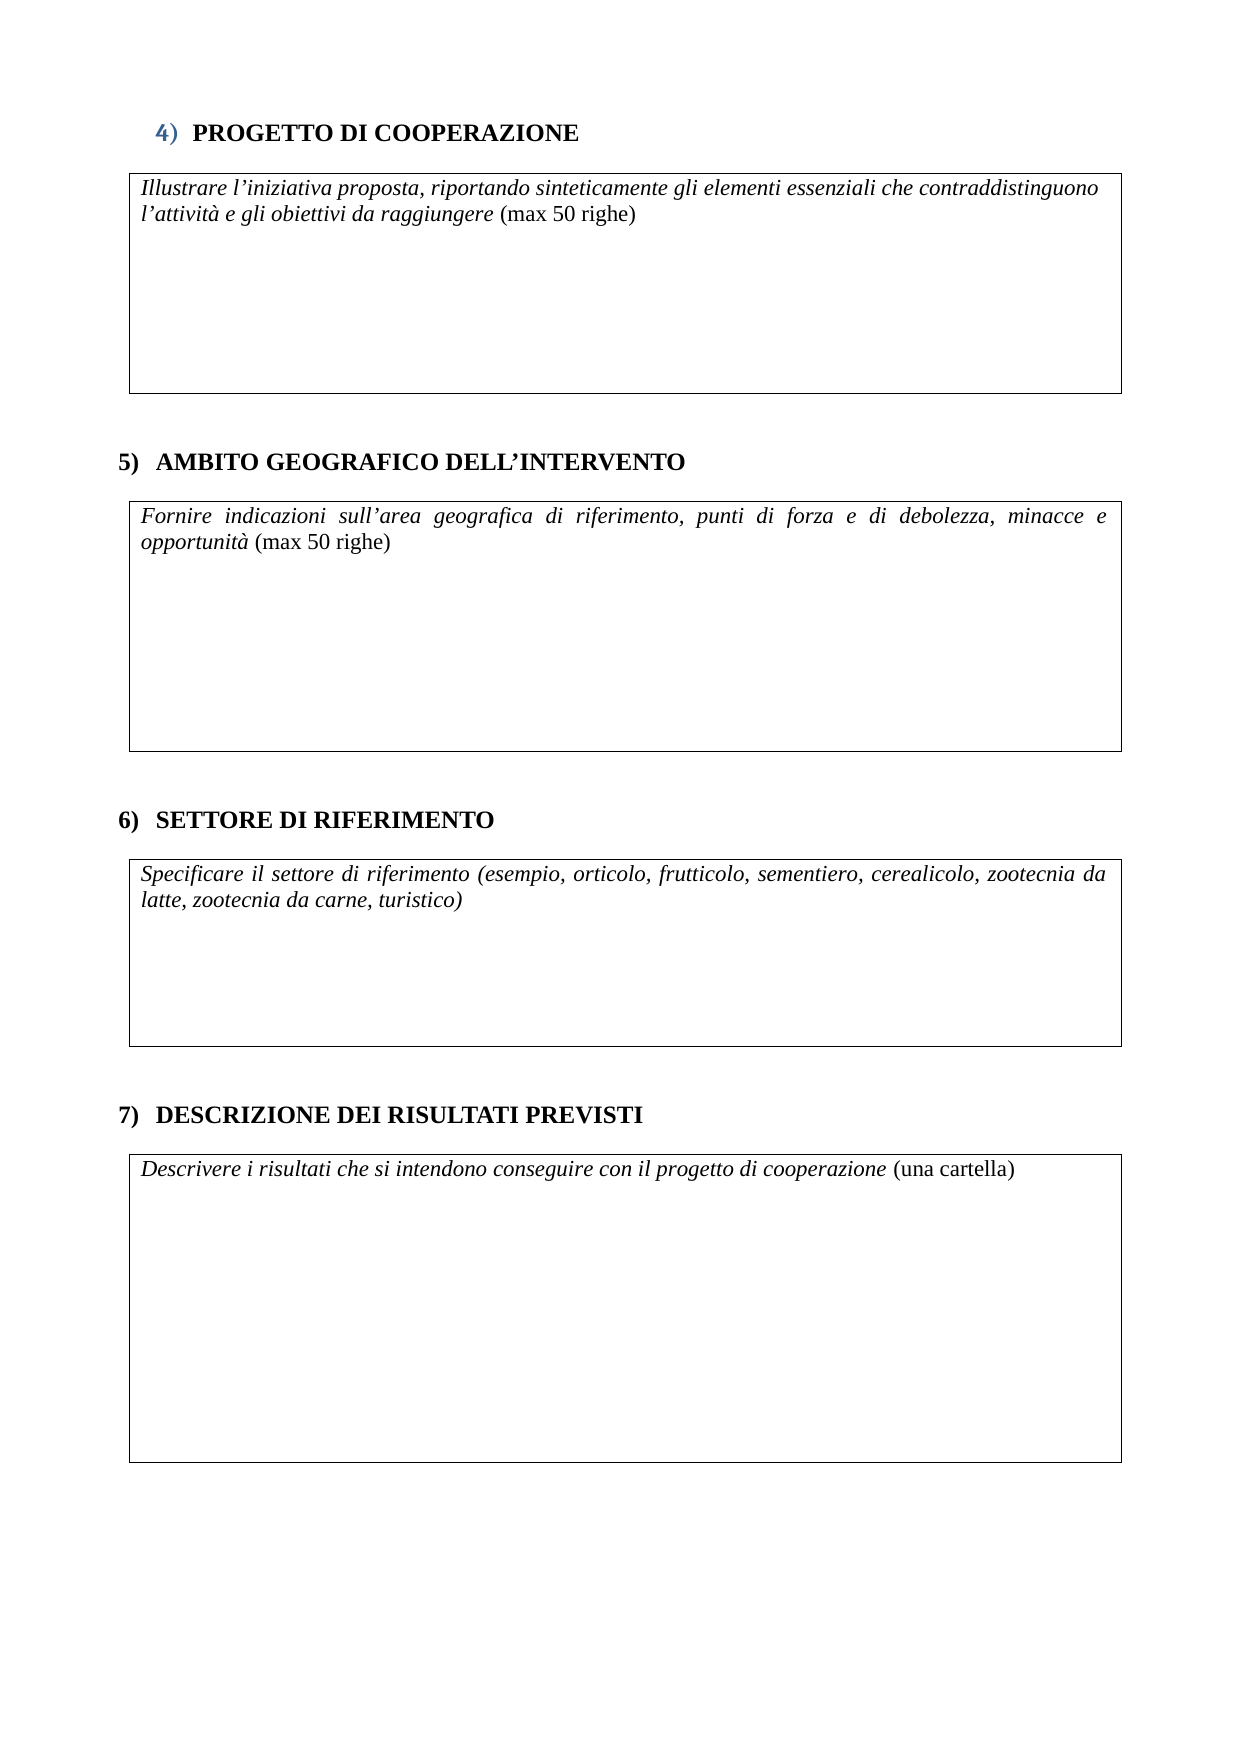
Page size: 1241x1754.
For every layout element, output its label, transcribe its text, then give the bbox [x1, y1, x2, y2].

table_header Fornire indicazioni sull’area geografica di riferimento, punti di forza e di debolezza, minacce e opportunità (max 50 righe) [130, 502, 1121, 751]
table_header Descrivere i risultati che si intendono conseguire con il progetto di cooperazione (una cartella) [130, 1155, 1121, 1462]
list SETTORE DI RIFERIMENTO [118, 805, 1122, 834]
list PROGETTO DI COOPERAZIONE [155, 118, 1122, 148]
table_header Illustrare l’iniziativa proposta, riportando sinteticamente gli elementi essenziali che contraddistinguono l’attività e gli obiettivi da raggiungere (max 50 righe) [130, 174, 1121, 393]
list DESCRIZIONE DEI RISULTATI PREVISTI [118, 1100, 1122, 1129]
table_header Specificare il settore di riferimento (esempio, orticolo, frutticolo, sementiero, cerealicolo, zootecnia da latte, zootecnia da carne, turistico) [130, 860, 1121, 1046]
list AMBITO GEOGRAFICO DELL’INTERVENTO [118, 447, 1122, 476]
